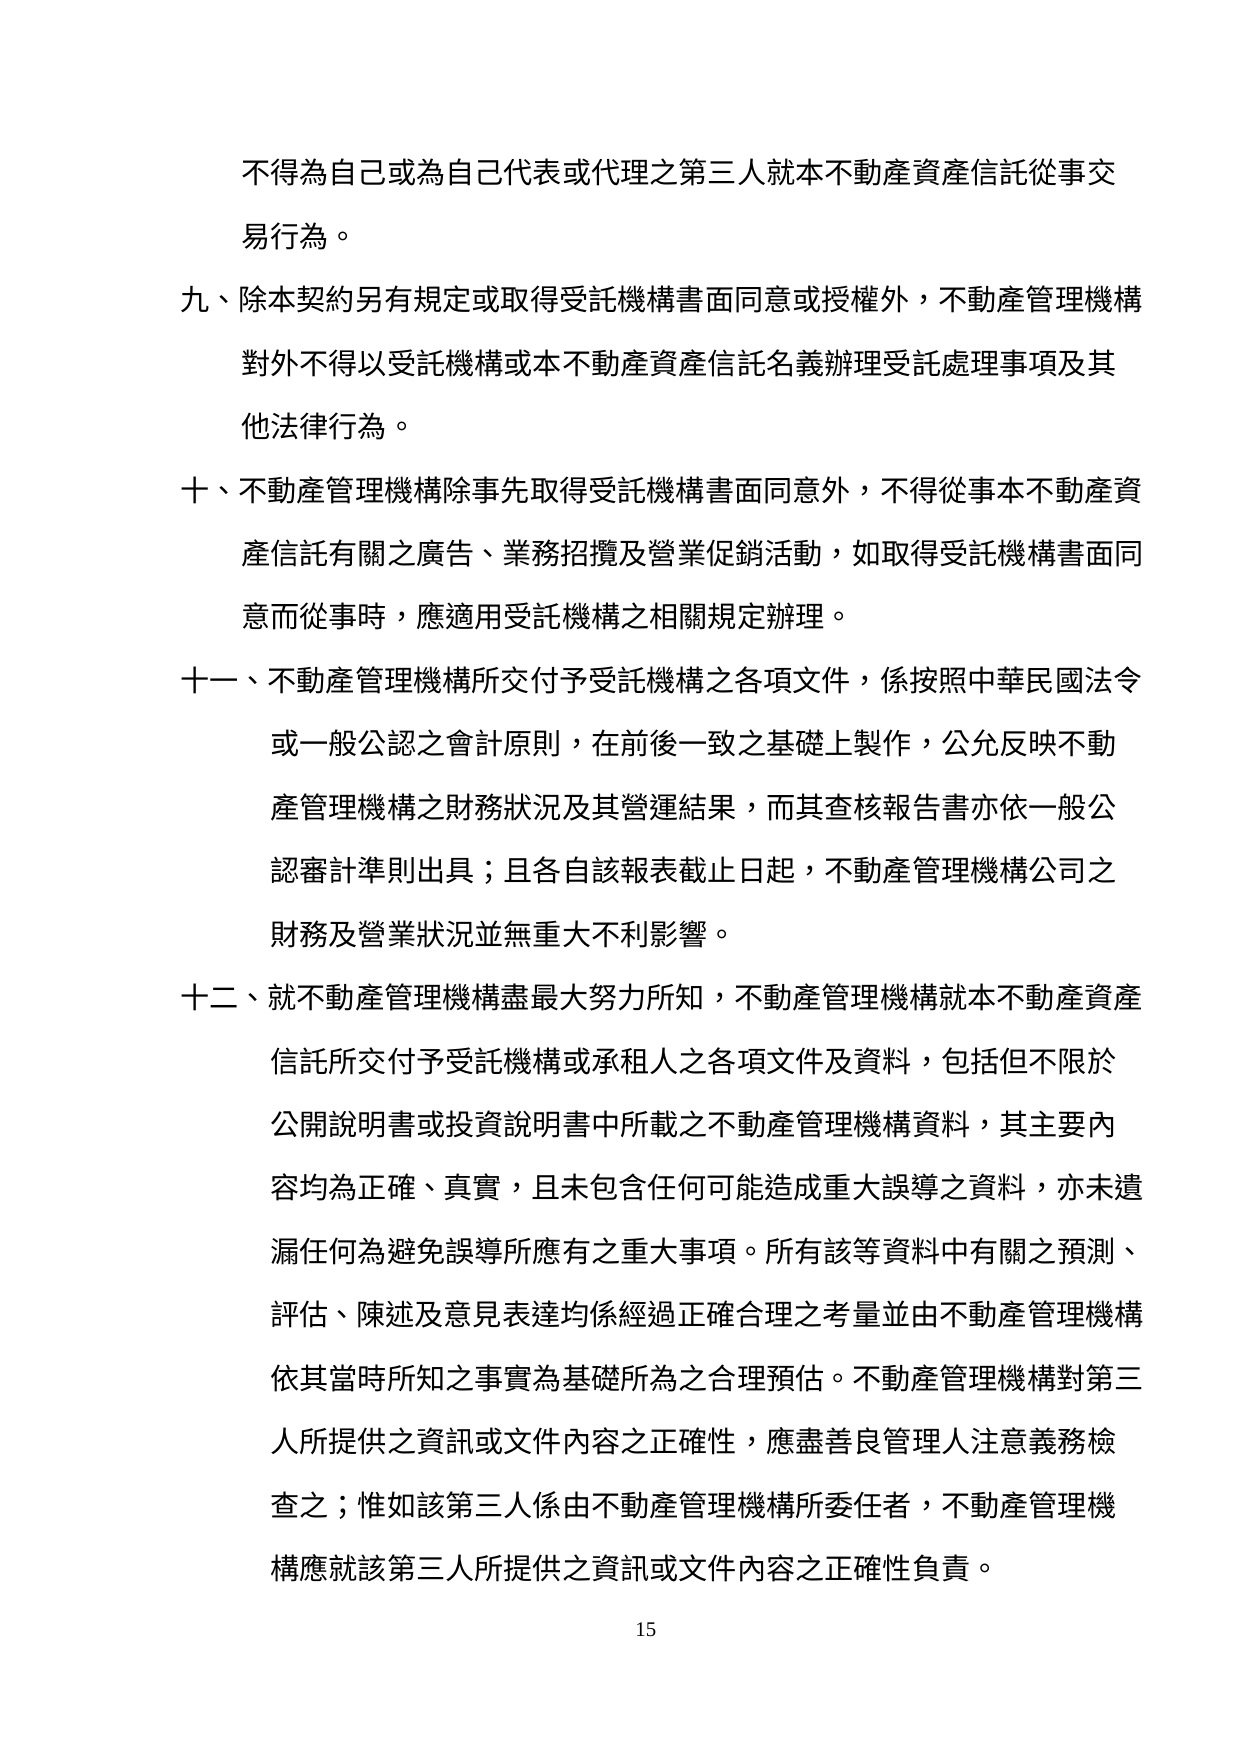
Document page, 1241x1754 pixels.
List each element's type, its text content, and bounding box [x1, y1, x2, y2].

text 十二、就不動產管理機構盡最大努力所知，不動產管理機構就本不動產資產信託所交付予受託機構或承租人之各項文件及資料，包括但不限於公開說明書或投資說明書中所載之不動產管理機構資料，其主要內容均為正確、真實，且未包含任何可能造成重大誤導之資料，亦未遺漏任何為避免誤導所應有之重大事項。所有該等資料中有關之預測、評估、陳述及意見表達均係經過正確合理之考量並由不動產管理機構依其當時所知之事實為基礎所為之合理預估。不動產管理機構對第三人所提供之資訊或文件內容之正確性，應盡善良管理人注意義務檢查之；惟如該第三人係由不動產管理機構所委任者，不動產管理機構應就該第三人所提供之資訊或文件內容之正確性負責。 [180, 975, 1143, 1588]
text 十一、不動產管理機構所交付予受託機構之各項文件，係按照中華民國法令或一般公認之會計原則，在前後一致之基礎上製作，公允反映不動產管理機構之財務狀況及其營運結果，而其查核報告書亦依一般公認審計準則出具；且各自該報表截止日起，不動產管理機構公司之財務及營業狀況並無重大不利影響。 [180, 657, 1143, 953]
text 九、除本契約另有規定或取得受託機構書面同意或授權外，不動產管理機構對外不得以受託機構或本不動產資產信託名義辦理受託處理事項及其他法律行為。 [180, 277, 1143, 446]
text 八、不動產管理機構除本契約另有約定、經受託機構書面同意或法律許可外，不得為自己或為自己代表或代理之第三人就本不動產資產信託從事交易行為。 [180, 150, 1143, 256]
text 十、不動產管理機構除事先取得受託機構書面同意外，不得從事本不動產資產信託有關之廣告、業務招攬及營業促銷活動，如取得受託機構書面同意而從事時，應適用受託機構之相關規定辦理。 [180, 467, 1143, 636]
